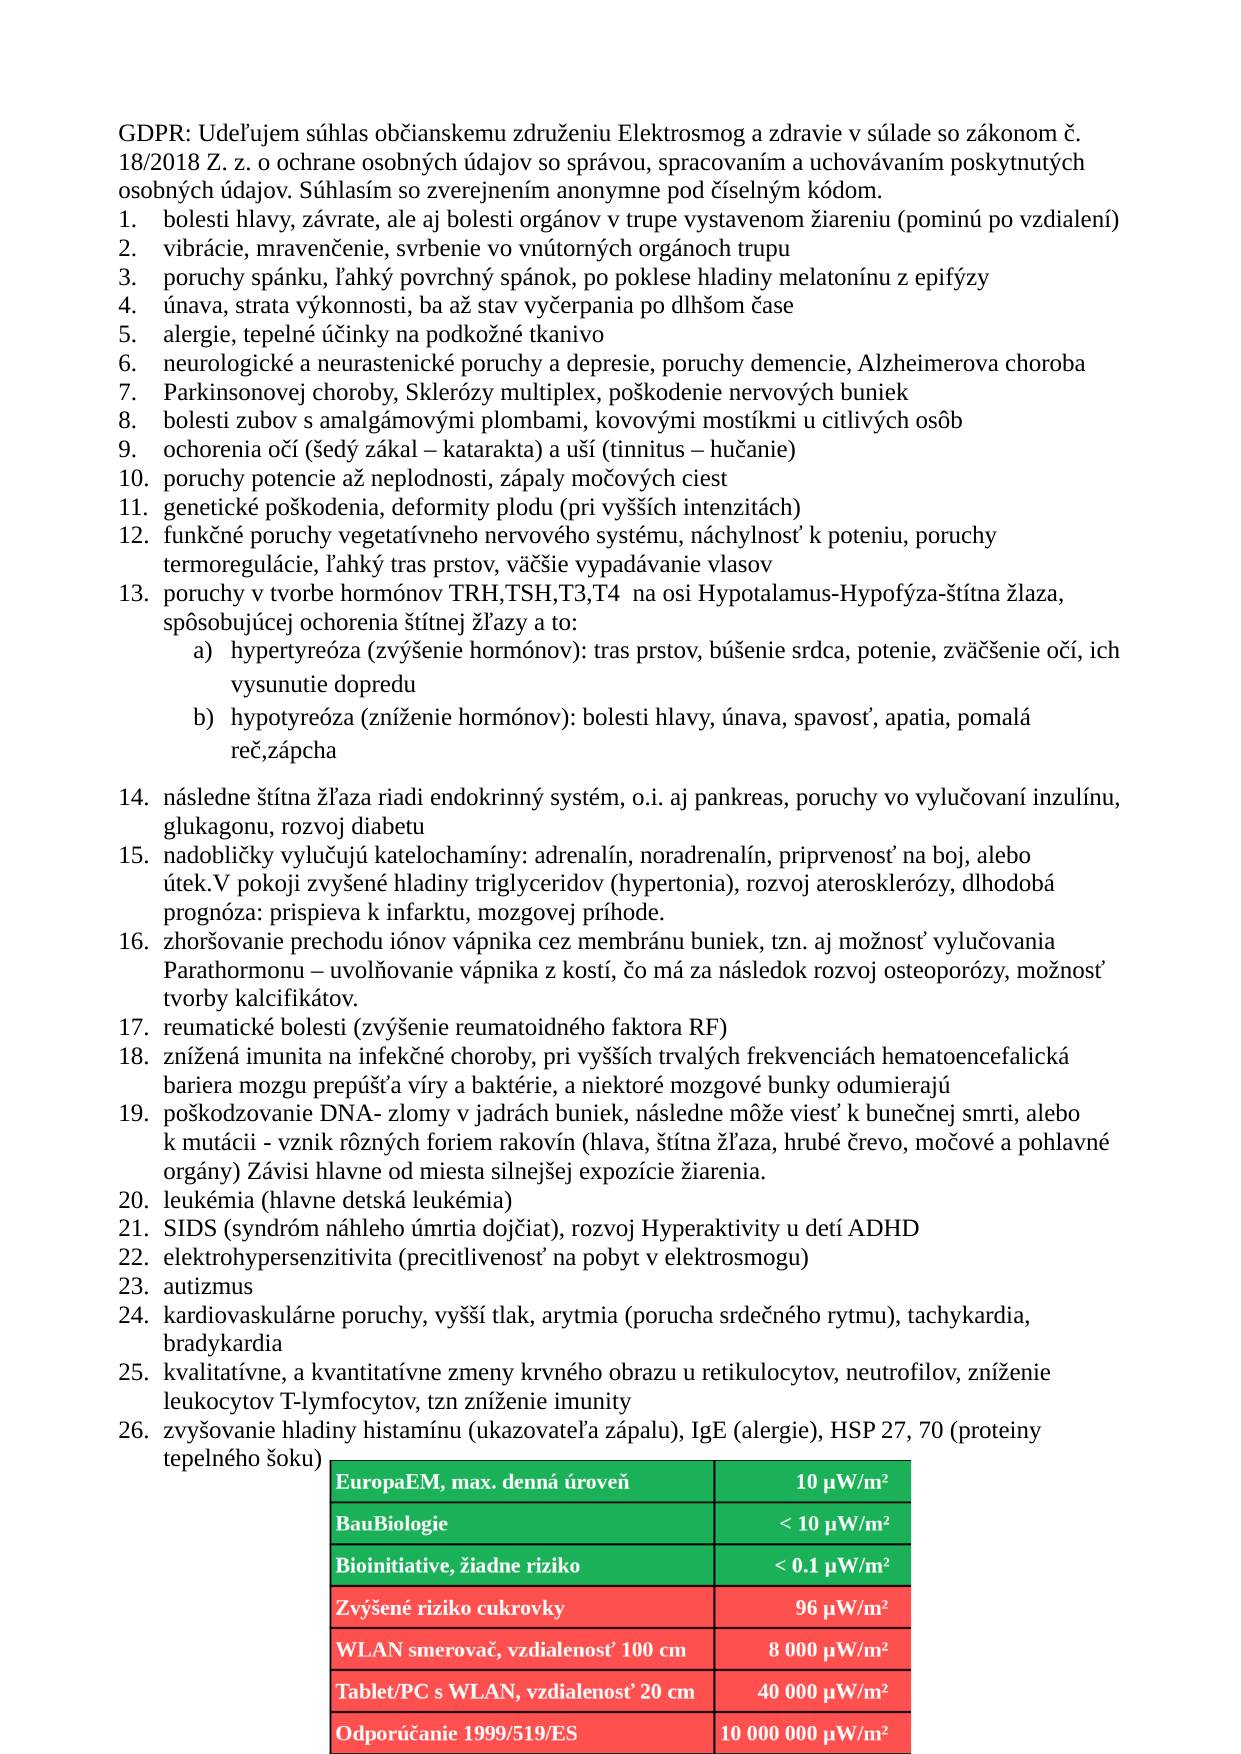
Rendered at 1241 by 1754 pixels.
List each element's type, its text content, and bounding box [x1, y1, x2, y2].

list poruchy spánku, ľahký povrchný spánok, po poklese hladiny melatonínu z epifýzy [118, 262, 1122, 291]
list kardiovaskulárne poruchy, vyšší tlak, arytmia (porucha srdečného rytmu), tachykardia, bradykardia [118, 1300, 1122, 1357]
list bolesti zubov s amalgámovými plombami, kovovými mostíkmi u citlivých osôb [118, 406, 1122, 434]
list bolesti hlavy, závrate, ale aj bolesti orgánov v trupe vystavenom žiareniu (pominú po vzdialení) [118, 204, 1122, 233]
list poruchy potencie až neplodnosti, zápaly močových ciest [118, 463, 1122, 492]
list hypotyreóza (zníženie hormónov): bolesti hlavy, únava, spavosť, apatia, pomalá reč,zápcha [193, 702, 1122, 763]
list autizmus [118, 1271, 1122, 1300]
list vibrácie, mravenčenie, svrbenie vo vnútorných orgánoch trupu [118, 233, 1122, 262]
list kvalitatívne, a kvantitatívne zmeny krvného obrazu u retikulocytov, neutrofilov, zníženie leukocytov T-lymfocytov, tzn zníženie imunity [118, 1357, 1122, 1415]
list znížená imunita na infekčné choroby, pri vyšších trvalých frekvenciách hematoencefalická bariera mozgu prepúšťa víry a baktérie, a niektoré mozgové bunky odumierajú [118, 1041, 1122, 1098]
list Parkinsonovej choroby, Sklerózy multiplex, poškodenie nervových buniek [118, 377, 1122, 406]
list funkčné poruchy vegetatívneho nervového systému, náchylnosť k poteniu, poruchy termoregulácie, ľahký tras prstov, väčšie vypadávanie vlasov [118, 521, 1122, 578]
list únava, strata výkonnosti, ba až stav vyčerpania po dlhšom čase [118, 291, 1122, 319]
list alergie, tepelné účinky na podkožné tkanivo [118, 319, 1122, 348]
list reumatické bolesti (zvýšenie reumatoidného faktora RF) [118, 1012, 1122, 1041]
list zhoršovanie prechodu iónov vápnika cez membránu buniek, tzn. aj možnosť vylučovania Parathormonu – uvolňovanie vápnika z kostí, čo má za následok rozvoj osteoporózy, možnosť tvorby kalcifikátov. [118, 926, 1122, 1012]
list hypertyreóza (zvýšenie hormónov): tras prstov, búšenie srdca, potenie, zväčšenie očí, ich vysunutie dopredu [193, 636, 1122, 697]
text GDPR: Udeľujem súhlas občianskemu združeniu Elektrosmog a zdravie v súlade so zákonom č. 18/2018 Z. z. o ochrane osobných údajov so správou, spracovaním a uchovávaním poskytnutých osobných údajov. Súhlasím so zverejnením anonymne pod číselným kódom. [118, 118, 1122, 204]
list nadobličky vylučujú katelochamíny: adrenalín, noradrenalín, priprvenosť na boj, alebo útek.V pokoji zvyšené hladiny triglyceridov (hypertonia), rozvoj aterosklerózy, dlhodobá prognóza: prispieva k infarktu, mozgovej príhode. [118, 840, 1122, 926]
list genetické poškodenia, deformity plodu (pri vyšších intenzitách) [118, 492, 1122, 521]
list zvyšovanie hladiny histamínu (ukazovateľa zápalu), IgE (alergie), HSP 27, 70 (proteiny tepelného šoku) [118, 1415, 1122, 1472]
list elektrohypersenzitivita (precitlivenosť na pobyt v elektrosmogu) [118, 1242, 1122, 1271]
list leukémia (hlavne detská leukémia) [118, 1185, 1122, 1213]
list poškodzovanie DNA- zlomy v jadrách buniek, následne môže viesť k bunečnej smrti, alebo k mutácii - vznik rôzných foriem rakovín (hlava, štítna žľaza, hrubé črevo, močové a pohlavné orgány) Závisi hlavne od miesta silnejšej expozície žiarenia. [118, 1098, 1122, 1185]
list následne štítna žľaza riadi endokrinný systém, o.i. aj pankreas, poruchy vo vylučovaní inzulínu, glukagonu, rozvoj diabetu [118, 782, 1122, 840]
list ochorenia očí (šedý zákal – katarakta) a uší (tinnitus – hučanie) [118, 434, 1122, 463]
list SIDS (syndróm náhleho úmrtia dojčiat), rozvoj Hyperaktivity u detí ADHD [118, 1213, 1122, 1242]
list poruchy v tvorbe hormónov TRH,TSH,T3,T4 na osi Hypotalamus-Hypofýza-štítna žlaza, spôsobujúcej ochorenia štítnej žľazy a to: [118, 578, 1122, 636]
picture [329, 1460, 912, 1754]
list neurologické a neurastenické poruchy a depresie, poruchy demencie, Alzheimerova choroba [118, 348, 1122, 377]
